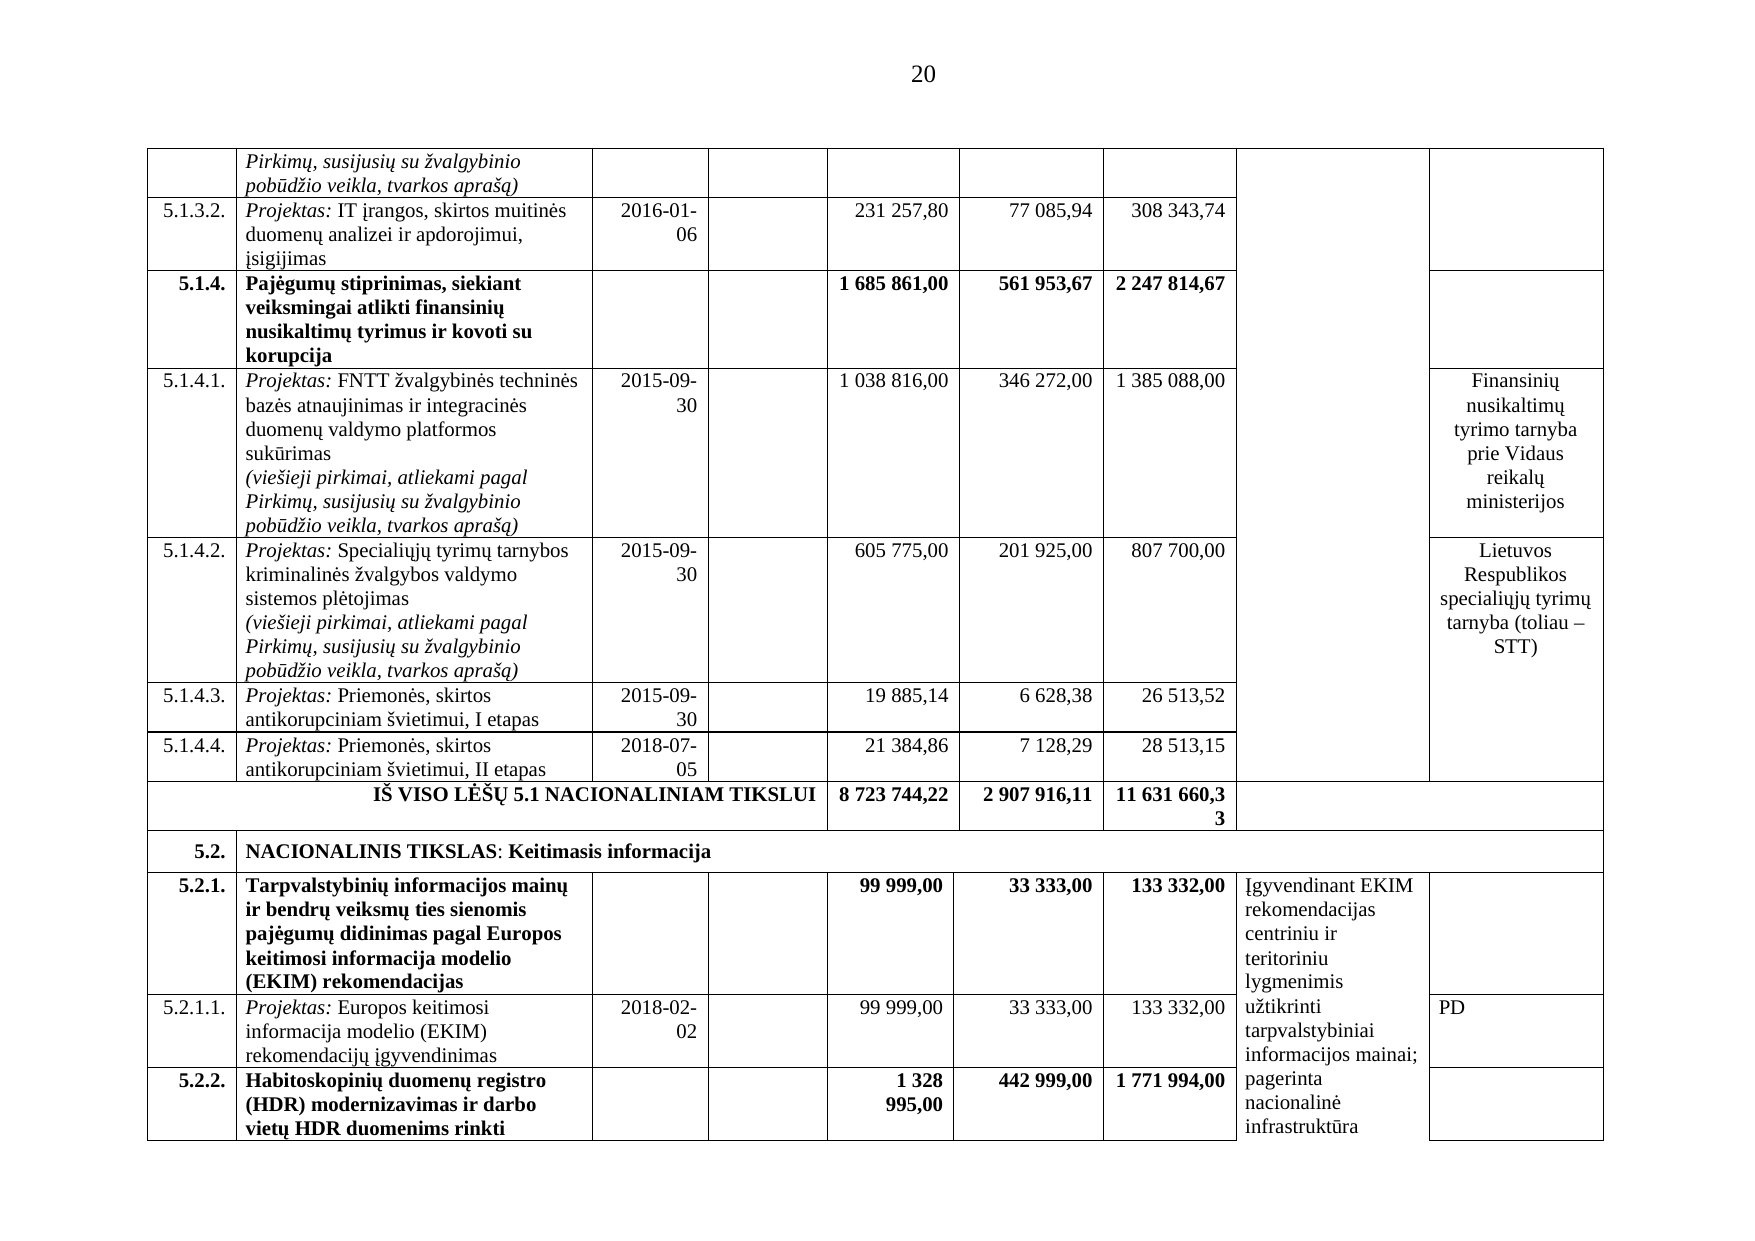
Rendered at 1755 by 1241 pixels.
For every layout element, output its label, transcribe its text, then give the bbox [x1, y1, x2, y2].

table_cell 99 999,00 [828, 873, 953, 993]
table_cell NACIONALINIS TIKSLAS: Keitimasis informacija [237, 831, 1603, 872]
table_cell Tarpvalstybinių informacijos mainų ir bendrų veiksmų ties sienomis pajėgumų didinimas pagal Europos keitimosi informacija modelio (EKIM) rekomendacijas [237, 873, 592, 993]
table_cell 19 885,14 [828, 683, 959, 731]
table_cell Finansinių nusikaltimų tyrimo tarnyba prie Vidaus reikalų ministerijos [1430, 369, 1603, 537]
table_cell 6 628,38 [960, 683, 1103, 731]
table_cell 7 128,29 [960, 733, 1103, 781]
table_cell Habitoskopinių duomenų registro (HDR) modernizavimas ir darbo vietų HDR duomenims rinkti [237, 1068, 592, 1140]
table_cell [709, 538, 827, 682]
table_cell [709, 683, 827, 731]
table_cell 28 513,15 [1104, 733, 1236, 781]
table_cell 11 631 660,33 [1104, 782, 1236, 830]
table_cell 5.1.4.1. [148, 369, 236, 537]
table_cell 2015-09-30 [593, 369, 708, 537]
table_cell 26 513,52 [1104, 683, 1236, 731]
table_cell [709, 995, 827, 1067]
table_cell [709, 369, 827, 537]
table_cell Projektas: Priemonės, skirtos antikorupciniam švietimui, II etapas [237, 733, 592, 781]
table_cell 2016-01-06 [593, 198, 708, 270]
table_cell [709, 198, 827, 270]
table_cell 201 925,00 [960, 538, 1103, 682]
table_cell [593, 873, 708, 993]
table_cell 5.2.2. [148, 1068, 236, 1140]
table_cell 1 685 861,00 [828, 271, 959, 367]
table_cell 2018-07-05 [593, 733, 708, 781]
table_cell [1104, 149, 1236, 197]
table_cell [709, 733, 827, 781]
table_cell 5.1.4. [148, 271, 236, 367]
table_cell 1 771 994,00 [1104, 1068, 1236, 1140]
table_cell Projektas: Priemonės, skirtos antikorupciniam švietimui, I etapas [237, 683, 592, 731]
table_cell [828, 149, 959, 197]
table_cell [709, 149, 827, 197]
table_cell 1 038 816,00 [828, 369, 959, 537]
table_cell [1237, 782, 1603, 830]
table_cell Lietuvos Respublikos specialiųjų tyrimų tarnyba (toliau –STT) [1430, 538, 1603, 781]
table_cell Pirkimų, susijusių su žvalgybinio pobūdžio veikla, tvarkos aprašą) [237, 149, 592, 197]
table_cell [1430, 873, 1603, 993]
table_cell IŠ VISO LĖŠŲ 5.1 NACIONALINIAM TIKSLUI [148, 782, 827, 830]
table_cell [709, 271, 827, 367]
table_cell 5.1.4.3. [148, 683, 236, 731]
table_cell 77 085,94 [960, 198, 1103, 270]
table_cell 1 385 088,00 [1104, 369, 1236, 537]
table_cell 2 907 916,11 [960, 782, 1103, 830]
table_cell 33 333,00 [954, 873, 1103, 993]
table_cell 308 343,74 [1104, 198, 1236, 270]
table_cell Projektas: FNTT žvalgybinės techninės bazės atnaujinimas ir integracinės duomenų valdymo platformos sukūrimas (viešieji pirkimai, atliekami pagal Pirkimų, susijusių su žvalgybinio pobūdžio veikla, tvarkos aprašą) [237, 369, 592, 537]
table_cell 2015-09-30 [593, 538, 708, 682]
table_cell 8 723 744,22 [828, 782, 959, 830]
table_cell 561 953,67 [960, 271, 1103, 367]
table_cell [709, 1068, 827, 1140]
table_cell 605 775,00 [828, 538, 959, 682]
table_cell 33 333,00 [954, 995, 1103, 1067]
table_cell Įgyvendinant EKIM rekomendacijas centriniu ir teritoriniu lygmenimis užtikrinti tarpvalstybiniai informacijos mainai; pagerinta nacionalinė infrastruktūra [1237, 873, 1429, 1140]
table_cell 5.2.1. [148, 873, 236, 993]
table_cell 2 247 814,67 [1104, 271, 1236, 367]
table_cell [1430, 1068, 1603, 1140]
table_cell Pajėgumų stiprinimas, siekiant veiksmingai atlikti finansinių nusikaltimų tyrimus ir kovoti su korupcija [237, 271, 592, 367]
table_cell 5.2. [148, 831, 236, 872]
table_cell 133 332,00 [1104, 995, 1236, 1067]
table_cell [593, 271, 708, 367]
table_cell [593, 1068, 708, 1140]
table_cell [1237, 149, 1429, 781]
table_cell 5.1.3.2. [148, 198, 236, 270]
table_cell 5.1.4.2. [148, 538, 236, 682]
table_cell 2015-09-30 [593, 683, 708, 731]
table_cell 5.1.4.4. [148, 733, 236, 781]
table_cell 99 999,00 [828, 995, 953, 1067]
table_cell 2018-02-02 [593, 995, 708, 1067]
table_cell 346 272,00 [960, 369, 1103, 537]
table_cell 133 332,00 [1104, 873, 1236, 993]
table_cell 807 700,00 [1104, 538, 1236, 682]
table_cell [148, 149, 236, 197]
table_cell 21 384,86 [828, 733, 959, 781]
table_cell Projektas: Specialiųjų tyrimų tarnybos kriminalinės žvalgybos valdymo sistemos plėtojimas (viešieji pirkimai, atliekami pagal Pirkimų, susijusių su žvalgybinio pobūdžio veikla, tvarkos aprašą) [237, 538, 592, 682]
table_cell Projektas: Europos keitimosi informacija modelio (EKIM) rekomendacijų įgyvendinimas [237, 995, 592, 1067]
table_cell [1430, 149, 1603, 270]
table_cell [593, 149, 708, 197]
table_cell PD [1430, 995, 1603, 1067]
table_cell [1430, 271, 1603, 367]
table_cell [960, 149, 1103, 197]
table_cell 5.2.1.1. [148, 995, 236, 1067]
table_cell [709, 873, 827, 993]
table_cell 1 328 995,00 [828, 1068, 953, 1140]
table_cell 442 999,00 [954, 1068, 1103, 1140]
table_cell 231 257,80 [828, 198, 959, 270]
table_cell Projektas: IT įrangos, skirtos muitinės duomenų analizei ir apdorojimui, įsigijimas [237, 198, 592, 270]
